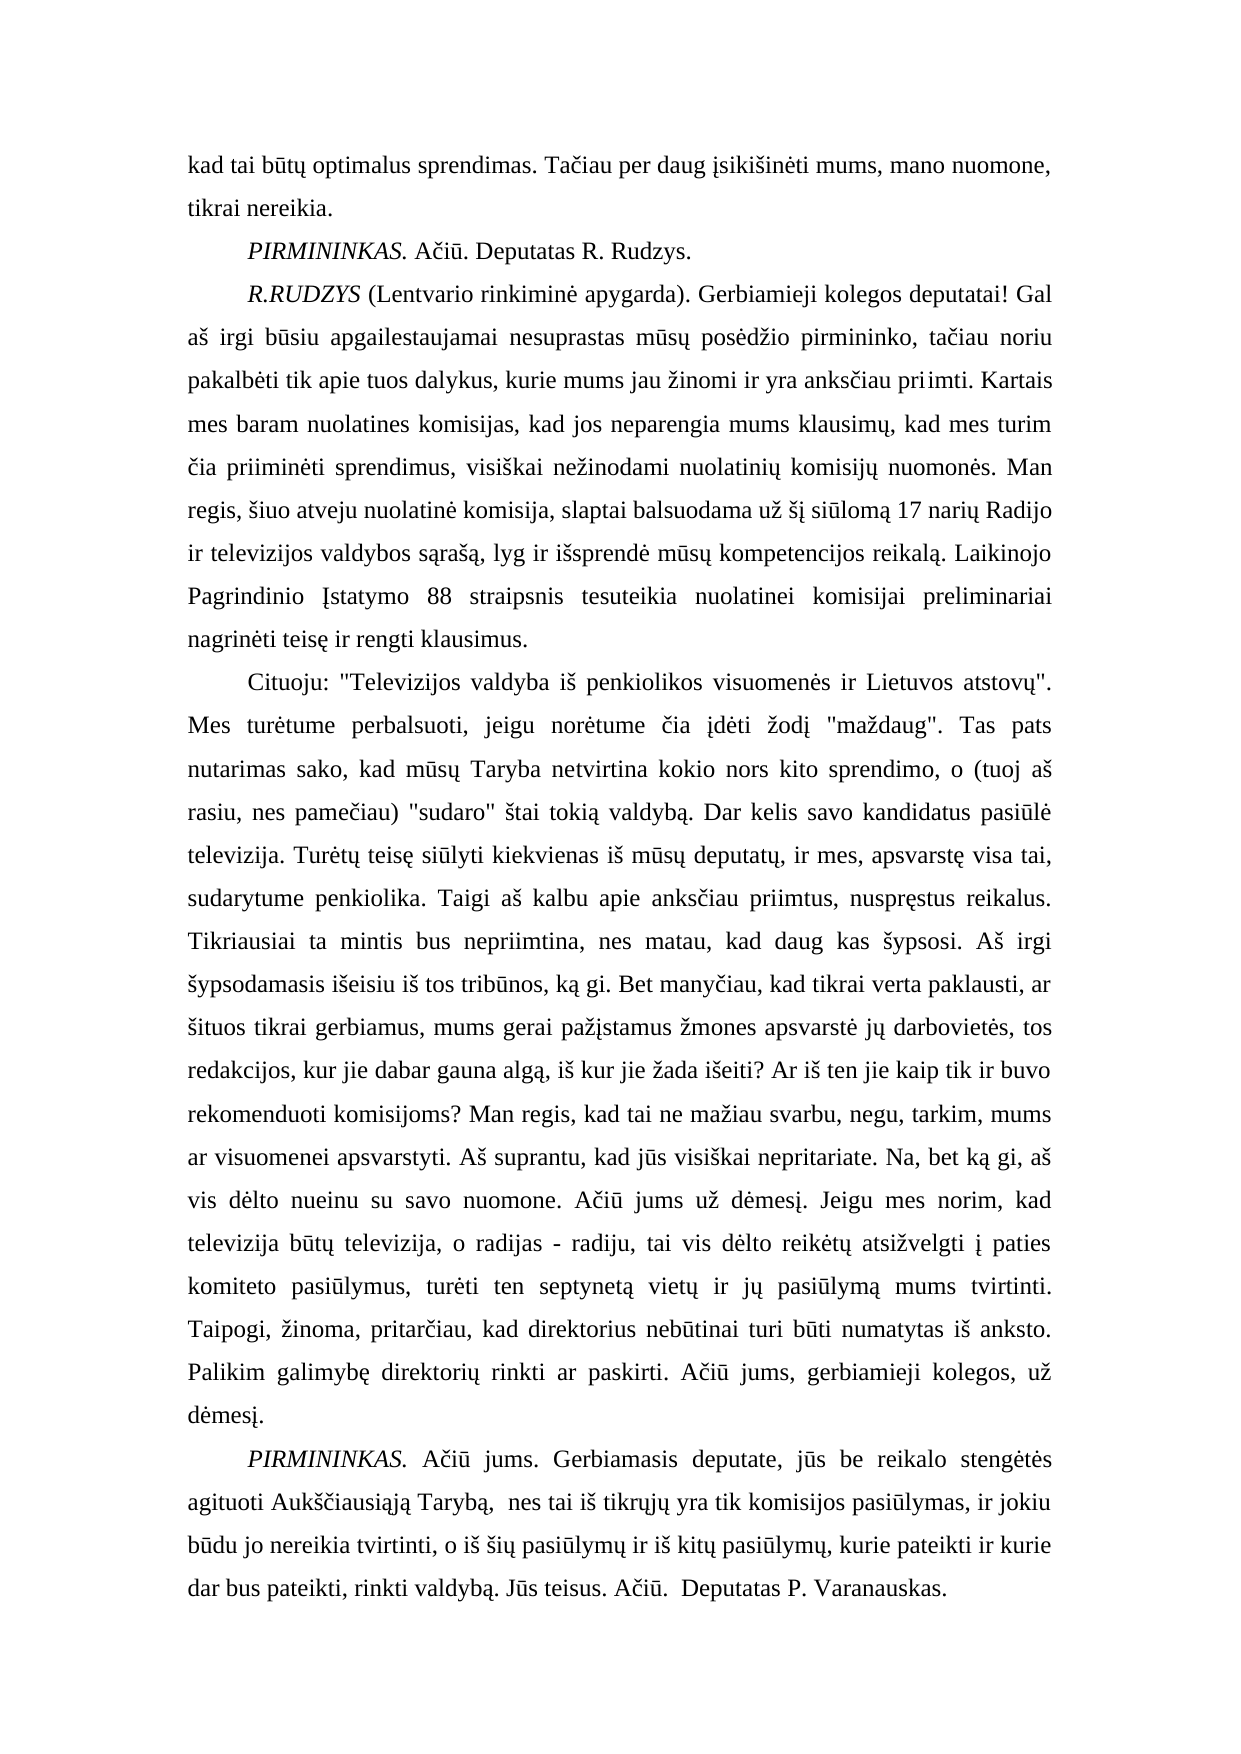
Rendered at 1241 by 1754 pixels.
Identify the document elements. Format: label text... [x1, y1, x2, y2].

text Pirmininkas. Ačiū jums. Gerbiamasis deputate, jūs be reikalo stengėtės agituoti Aukščiausiąją Tarybą, nes tai iš tikrųjų yra tik komisijos pasiūlymas, ir jokiu būdu jo nereikia tvirtinti, o iš šių pasiūlymų ir iš kitų pasiūlymų, kurie pateikti ir kurie dar bus pateikti, rinkti valdybą. Jūs teisus. Ačiū. Deputatas P. Varanauskas. [187, 1444, 1053, 1602]
text Cituoju: "Televizijos valdyba iš penkiolikos visuomenės ir Lietuvos atstovų". Mes turėtume perbalsuoti, jeigu norėtume čia įdėti žodį "maždaug". Tas pats nutarimas sako, kad mūsų Taryba ne­tvirtina kokio nors kito sprendimo, o (tuoj aš rasiu, nes pamečiau) "sudaro" štai tokią valdybą. Dar kelis savo kandidatus pasiūlė televizija. Turėtų teisę siūlyti kiekvienas iš mūsų deputatų, ir mes, apsvarstę visa tai, sudarytume penkiolika. Taigi aš kalbu apie anksčiau priimtus, nuspręstus reikalus. Tikriausiai ta mintis bus nepriimtina, nes matau, kad daug kas šypsosi. Aš irgi šypsodamasis išeisiu iš tos tribūnos, ką gi. Bet manyčiau, kad tikrai verta paklausti, ar šituos tikrai gerbiamus, mums gerai pažįstamus žmones apsvarstė jų darbovietės, tos redakcijos, kur jie dabar gauna algą, iš kur jie žada išeiti? Ar iš ten jie kaip tik ir buvo rekomenduoti komisijoms? Man regis, kad tai ne mažiau svarbu, negu, tarkim, mums ar visuomenei apsvarstyti. Aš suprantu, kad jūs visiškai nepritariate. Na, bet ką gi, aš vis dėlto nueinu su savo nuomone. Ačiū jums už dėmesį. Jeigu mes norim, kad televizija būtų televizija, o radijas - radiju, tai vis dėlto reikėtų atsižvelgti į paties komiteto pasiūlymus, turėti ten septynetą vietų ir jų pasiūlymą mums tvirtinti. Taipogi, žinoma, pritarčiau, kad direktorius nebūtinai turi būti numatytas iš anksto. Palikim galimybę direktorių rinkti ar paskirti. Ačiū jums, gerbiamieji kolegos, už dėmesį. [187, 667, 1053, 1429]
text R.Rudzys (Lentvario rinkiminė apygarda). Gerbiamieji kolegos deputatai! Gal aš irgi būsiu apgailestaujamai ne­suprastas mūsų posėdžio pirmininko, tačiau noriu pakalbėti tik apie tuos dalykus, kurie mums jau žinomi ir yra anksčiau pri­imti. Kartais mes baram nuolatines komisijas, kad jos neparengia mums klausimų, kad mes turim čia priiminėti sprendimus, visiš­kai nežinodami nuolatinių komisijų nuomonės. Man regis, šiuo atveju nuolatinė komisija, slaptai balsuodama už šį siūlomą 17 narių Radijo ir televizijos valdybos sąrašą, lyg ir išsprendė mūsų kompetencijos reikalą. Laikinojo Pagrindinio Įstatymo 88 straipsnis tesuteikia nuolatinei komisijai preliminariai nagrinėti teisę ir rengti klausimus. [187, 279, 1053, 653]
text Pirmininkas. Ačiū. Deputatas R. Rudzys. [187, 236, 1053, 265]
text kad tai būtų optimalus sprendimas. Tačiau per daug įsikišinėti mums, mano nuomone, tikrai nereikia. [187, 150, 1053, 222]
